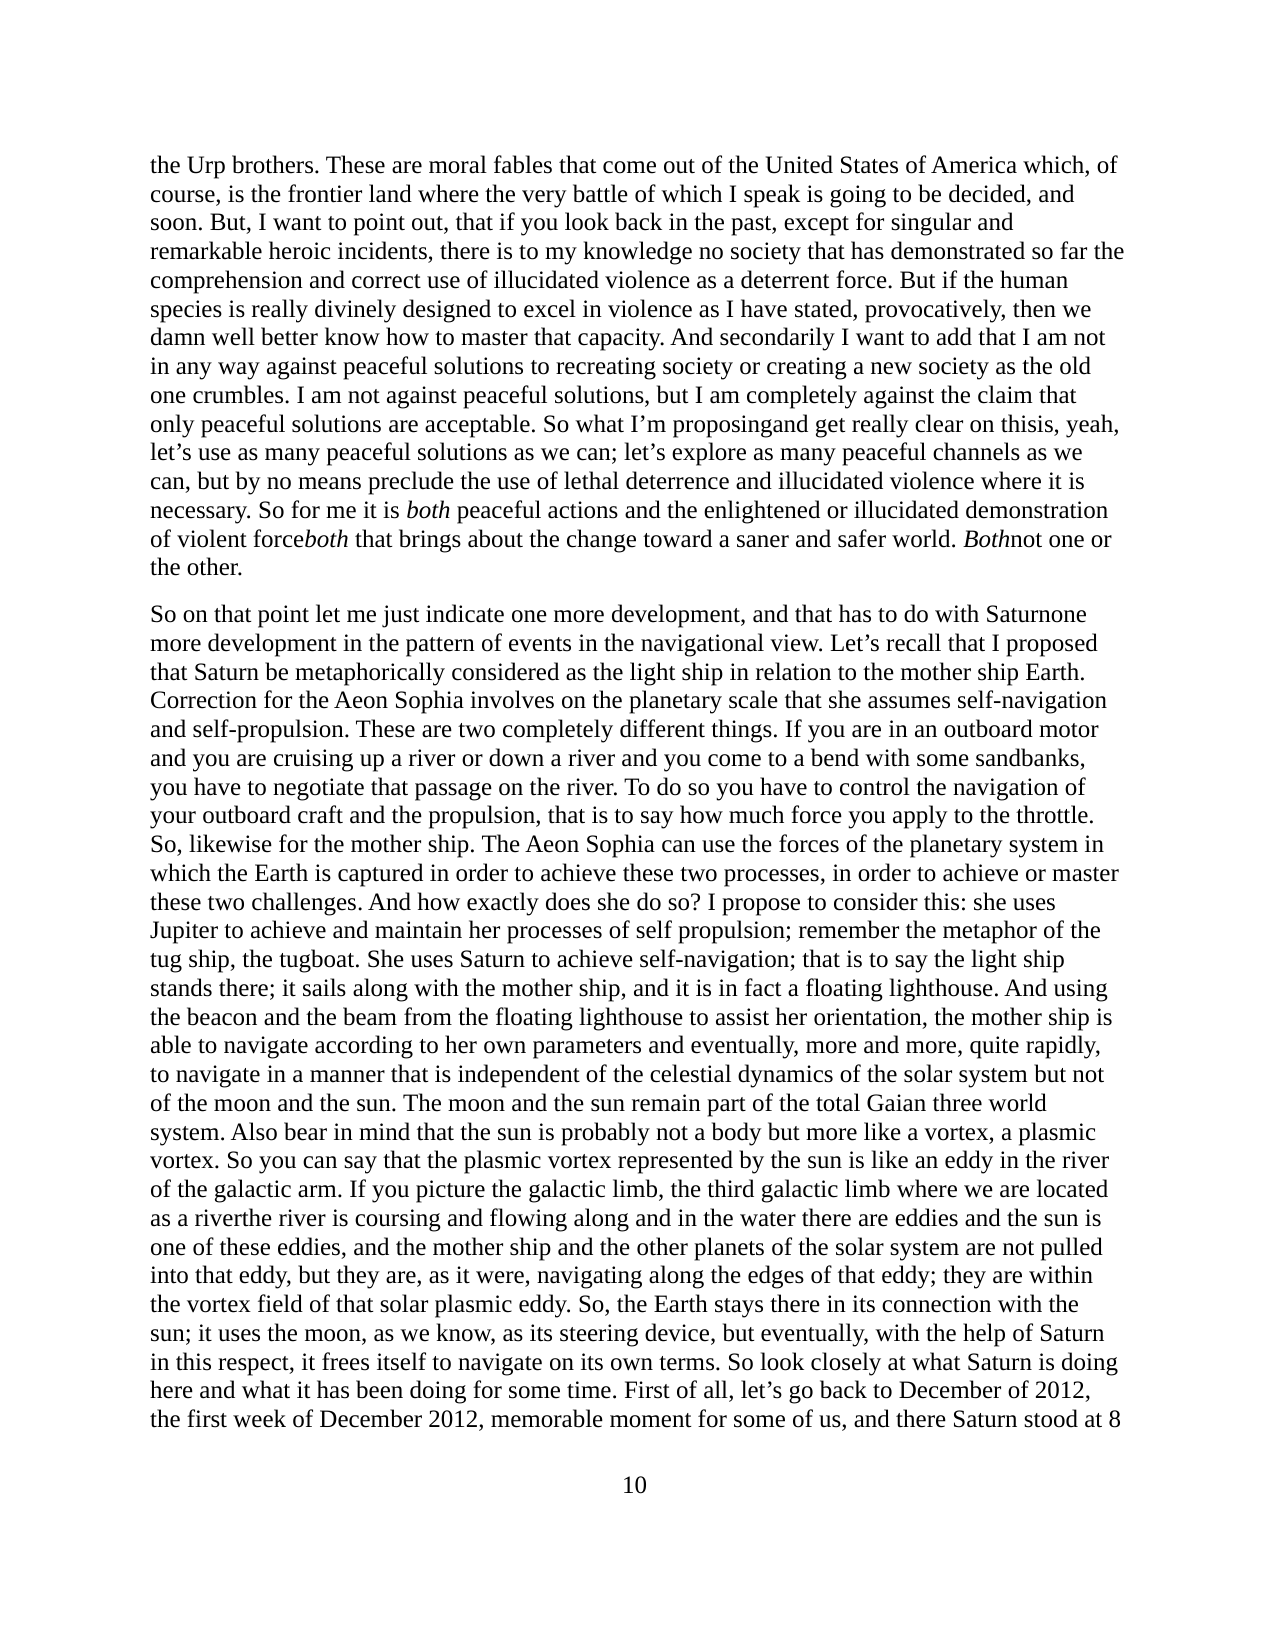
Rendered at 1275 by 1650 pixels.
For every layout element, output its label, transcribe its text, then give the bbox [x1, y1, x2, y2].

text So on that point let me just indicate one more development, and that has to do with Saturnone more development in the pattern of events in the navigational view. Let’s recall that I proposed that Saturn be metaphorically considered as the light ship in relation to the mother ship Earth. Correction for the Aeon Sophia involves on the planetary scale that she assumes self-navigation and self-propulsion. These are two completely different things. If you are in an outboard motor and you are cruising up a river or down a river and you come to a bend with some sandbanks, you have to negotiate that passage on the river. To do so you have to control the navigation of your outboard craft and the propulsion, that is to say how much force you apply to the throttle. So, likewise for the mother ship. The Aeon Sophia can use the forces of the planetary system in which the Earth is captured in order to achieve these two processes, in order to achieve or master these two challenges. And how exactly does she do so? I propose to consider this: she uses Jupiter to achieve and maintain her processes of self propulsion; remember the metaphor of the tug ship, the tugboat. She uses Saturn to achieve self-navigation; that is to say the light ship stands there; it sails along with the mother ship, and it is in fact a floating lighthouse. And using the beacon and the beam from the floating lighthouse to assist her orientation, the mother ship is able to navigate according to her own parameters and eventually, more and more, quite rapidly, to navigate in a manner that is independent of the celestial dynamics of the solar system but not of the moon and the sun. The moon and the sun remain part of the total Gaian three world system. Also bear in mind that the sun is probably not a body but more like a vortex, a plasmic vortex. So you can say that the plasmic vortex represented by the sun is like an eddy in the river of the galactic arm. If you picture the galactic limb, the third galactic limb where we are located as a riverthe river is coursing and flowing along and in the water there are eddies and the sun is one of these eddies, and the mother ship and the other planets of the solar system are not pulled into that eddy, but they are, as it were, navigating along the edges of that eddy; they are within the vortex field of that solar plasmic eddy. So, the Earth stays there in its connection with the sun; it uses the moon, as we know, as its steering device, but eventually, with the help of Saturn in this respect, it frees itself to navigate on its own terms. So look closely at what Saturn is doing here and what it has been doing for some time. First of all, let’s go back to December of 2012, the first week of December 2012, memorable moment for some of us, and there Saturn stood at 8 [150, 599, 1125, 1433]
text the Urp brothers. These are moral fables that come out of the United States of America which, of course, is the frontier land where the very battle of which I speak is going to be decided, and soon. But, I want to point out, that if you look back in the past, except for singular and remarkable heroic incidents, there is to my knowledge no society that has demonstrated so far the comprehension and correct use of illucidated violence as a deterrent force. But if the human species is really divinely designed to excel in violence as I have stated, provocatively, then we damn well better know how to master that capacity. And secondarily I want to add that I am not in any way against peaceful solutions to recreating society or creating a new society as the old one crumbles. I am not against peaceful solutions, but I am completely against the claim that only peaceful solutions are acceptable. So what I’m proposingand get really clear on thisis, yeah, let’s use as many peaceful solutions as we can; let’s explore as many peaceful channels as we can, but by no means preclude the use of lethal deterrence and illucidated violence where it is necessary. So for me it is both peaceful actions and the enlightened or illucidated demonstration of violent forceboth that brings about the change toward a saner and safer world. Bothnot one or the other. [150, 150, 1125, 581]
